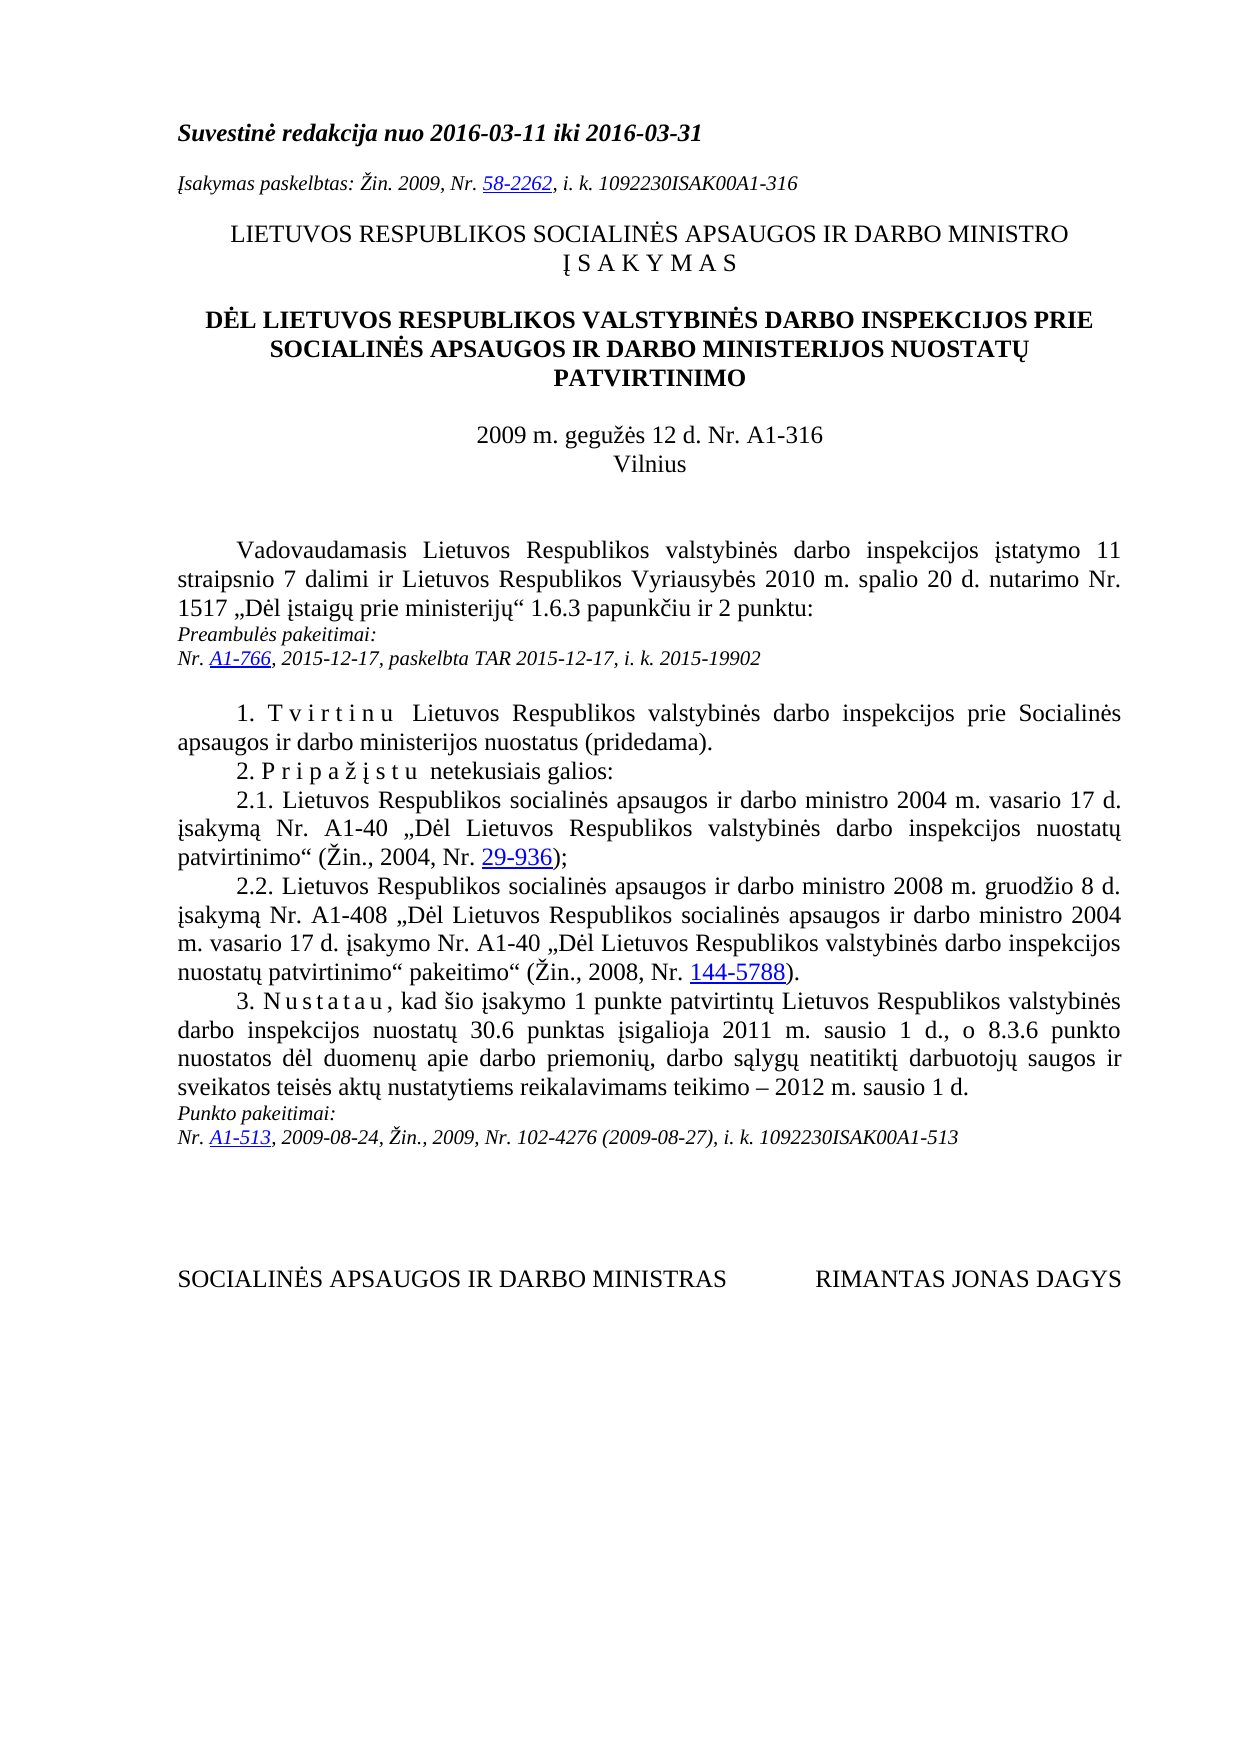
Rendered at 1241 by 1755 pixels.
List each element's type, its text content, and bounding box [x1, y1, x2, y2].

text 2. Pripažįstu netekusiais galios: [177, 756, 1122, 785]
text 2.1. Lietuvos Respublikos socialinės apsaugos ir darbo ministro 2004 m. vasario 17 d. įsakymą Nr. A1-40 „Dėl Lietuvos Respublikos valstybinės darbo inspekcijos nuostatų patvirtinimo“ (Žin., 2004, Nr. 29-936); [177, 785, 1122, 871]
text ĮSAKYMAS [177, 248, 1122, 277]
text 2009 m. gegužės 12 d. Nr. A1-316 [177, 420, 1122, 449]
text Įsakymas paskelbtas: Žin. 2009, Nr. 58-2262, i. k. 1092230ISAK00A1-316 [177, 171, 1122, 195]
text Vilnius [177, 449, 1122, 478]
text LIETUVOS RESPUBLIKOS SOCIALINĖS APSAUGOS IR DARBO MINISTRO [177, 219, 1122, 248]
text DĖL LIETUVOS RESPUBLIKOS VALSTYBINĖS DARBO INSPEKCIJOS PRIE SOCIALINĖS APSAUGOS IR DARBO MINISTERIJOS NUOSTATŲ PATVIRTINIMO [177, 305, 1122, 392]
text Punkto pakeitimai: [177, 1101, 1122, 1125]
text 3. Nustatau, kad šio įsakymo 1 punkte patvirtintų Lietuvos Respublikos valstybinės darbo inspekcijos nuostatų 30.6 punktas įsigalioja 2011 m. sausio 1 d., o 8.3.6 punkto nuostatos dėl duomenų apie darbo priemonių, darbo sąlygų neatitiktį darbuotojų saugos ir sveikatos teisės aktų nustatytiems reikalavimams teikimo – 2012 m. sausio 1 d. [177, 986, 1122, 1101]
text Nr. A1-513, 2009-08-24, Žin., 2009, Nr. 102-4276 (2009-08-27), i. k. 1092230ISAK00A1-513 [177, 1125, 1122, 1149]
text 1. Tvirtinu Lietuvos Respublikos valstybinės darbo inspekcijos prie Socialinės apsaugos ir darbo ministerijos nuostatus (pridedama). [177, 698, 1122, 756]
text Suvestinė redakcija nuo 2016-03-11 iki 2016-03-31 [177, 118, 1122, 147]
text Preambulės pakeitimai: [177, 622, 1122, 646]
text Nr. A1-766, 2015-12-17, paskelbta TAR 2015-12-17, i. k. 2015-19902 [177, 646, 1122, 670]
text SOCIALINĖS APSAUGOS IR DARBO MINISTRAS RIMANTAS JONAS DAGYS [177, 1264, 1122, 1293]
text Vadovaudamasis Lietuvos Respublikos valstybinės darbo inspekcijos įstatymo 11 straipsnio 7 dalimi ir Lietuvos Respublikos Vyriausybės 2010 m. spalio 20 d. nutarimo Nr. 1517 „Dėl įstaigų prie ministerijų“ 1.6.3 papunkčiu ir 2 punktu: [177, 535, 1122, 622]
text 2.2. Lietuvos Respublikos socialinės apsaugos ir darbo ministro 2008 m. gruodžio 8 d. įsakymą Nr. A1-408 „Dėl Lietuvos Respublikos socialinės apsaugos ir darbo ministro 2004 m. vasario 17 d. įsakymo Nr. A1-40 „Dėl Lietuvos Respublikos valstybinės darbo inspekcijos nuostatų patvirtinimo“ pakeitimo“ (Žin., 2008, Nr. 144-5788). [177, 871, 1122, 986]
